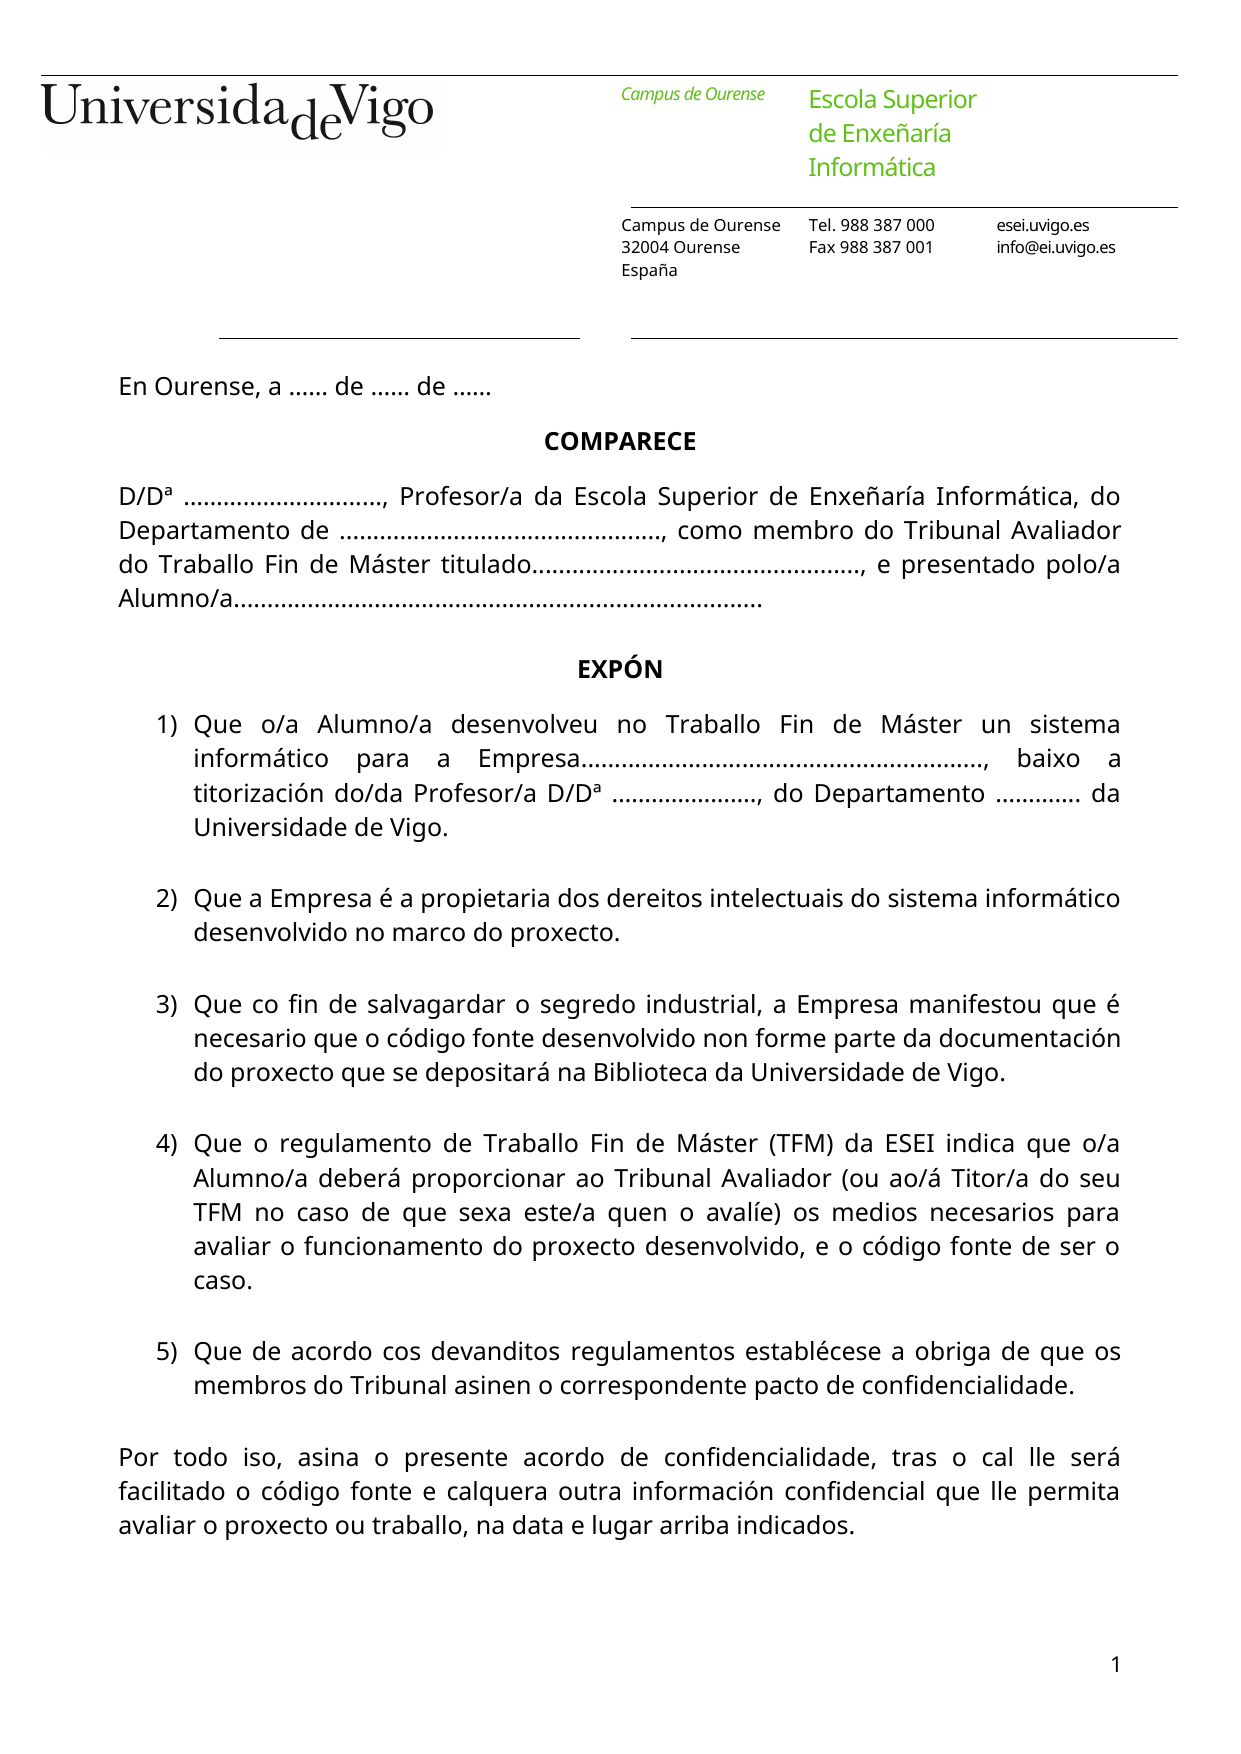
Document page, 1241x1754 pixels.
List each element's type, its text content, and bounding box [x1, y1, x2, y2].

list Que a Empresa é a propietaria dos dereitos intelectuais do sistema informático desenvolvido no marco do proxecto. [156, 881, 1122, 949]
text COMPARECE [118, 423, 1122, 458]
text D/Dª ……………….…........, Profesor/a da Escola Superior de Enxeñaría Informática, do Departamento de ................................................, como membro do Tribunal Avaliador do Traballo Fin de Máster titulado................................................., e presentado polo/a Alumno/a............................................................................... [118, 478, 1122, 615]
picture [40, 81, 445, 154]
text EXPÓN [118, 652, 1122, 686]
text En Ourense, a …… de …… de …… [118, 369, 1122, 403]
text Por todo iso, asina o presente acordo de confidencialidade, tras o cal lle será facilitado o código fonte e calquera outra información confidencial que lle permita avaliar o proxecto ou traballo, na data e lugar arriba indicados. [118, 1439, 1122, 1542]
list Que de acordo cos devanditos regulamentos establécese a obriga de que os membros do Tribunal asinen o correspondente pacto de confidencialidade. [156, 1334, 1122, 1402]
list Que co fin de salvagardar o segredo industrial, a Empresa manifestou que é necesario que o código fonte desenvolvido non forme parte da documentación do proxecto que se depositará na Biblioteca da Universidade de Vigo. [156, 986, 1122, 1089]
list Que o regulamento de Traballo Fin de Máster (TFM) da ESEI indica que o/a Alumno/a deberá proporcionar ao Tribunal Avaliador (ou ao/á Titor/a do seu TFM no caso de que sexa este/a quen o avalíe) os medios necesarios para avaliar o funcionamento do proxecto desenvolvido, e o código fonte de ser o caso. [156, 1126, 1122, 1296]
list Que o/a Alumno/a desenvolveu no Traballo Fin de Máster un sistema informático para a Empresa............................................................, baixo a titorización do/da Profesor/a D/Dª …………………., do Departamento …………. da Universidade de Vigo. [156, 707, 1122, 843]
